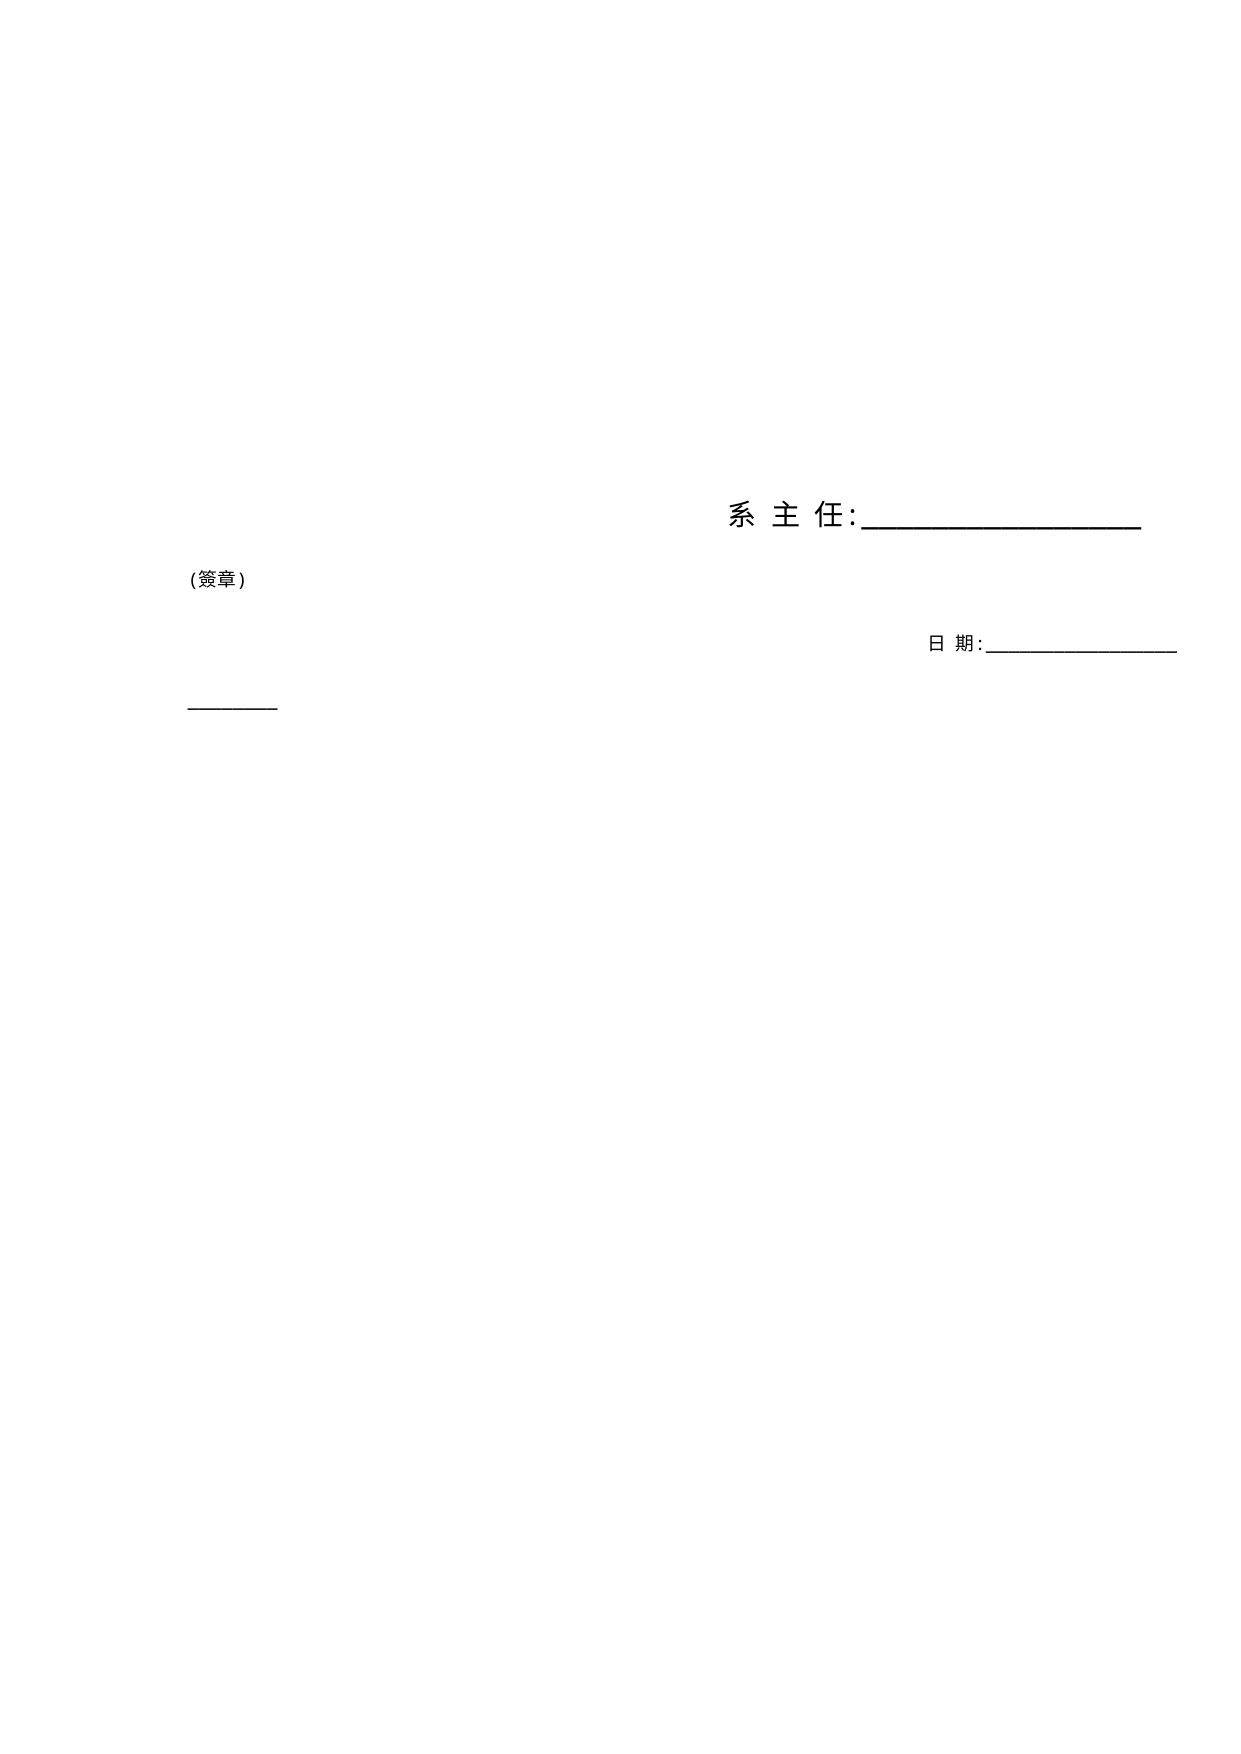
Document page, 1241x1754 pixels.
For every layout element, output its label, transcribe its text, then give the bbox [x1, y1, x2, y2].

text 系 主 任:________________ (簽章) [187, 471, 1181, 596]
text 日 期:_________________________ [187, 596, 1181, 721]
